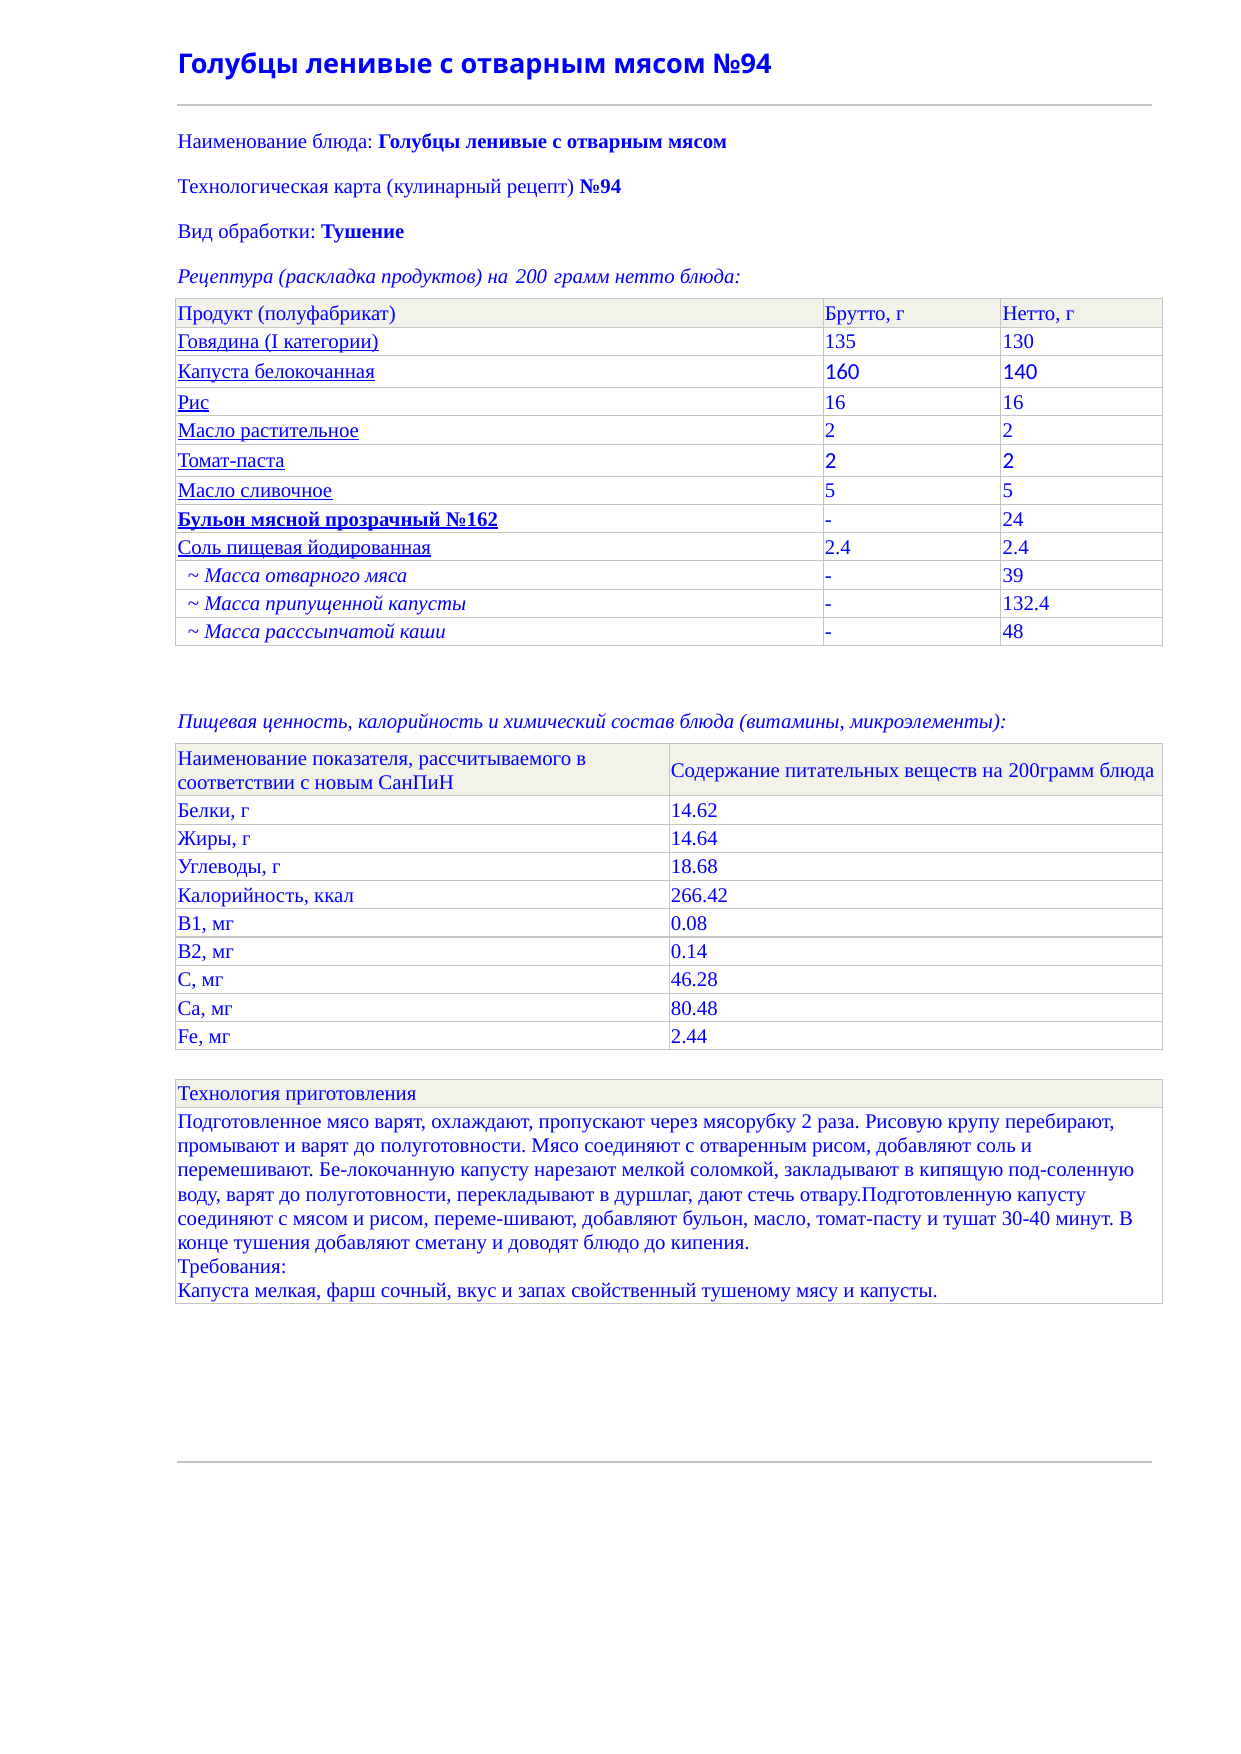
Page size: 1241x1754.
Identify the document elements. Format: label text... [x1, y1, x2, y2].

table_cell Ca, мг [176, 994, 669, 1021]
table_cell 2 [824, 445, 1000, 476]
table_cell - [824, 561, 1000, 588]
table_cell Соль пищевая йодированная [176, 533, 823, 560]
table_cell 16 [1001, 388, 1162, 415]
text Вид обработки: Тушение [177, 219, 1152, 243]
table_cell 16 [824, 388, 1000, 415]
text Технологическая карта (кулинарный рецепт) №94 [177, 174, 1152, 198]
table_cell Белки, г [176, 796, 669, 823]
table_cell 5 [1001, 477, 1162, 504]
table_cell ~ Масса расссыпчатой каши [176, 618, 823, 645]
text Голубцы ленивые с отварным мясом №94 [177, 44, 1152, 104]
table_cell 266.42 [670, 881, 1162, 908]
table_cell Рис [176, 388, 823, 415]
table_cell - [824, 505, 1000, 532]
table_cell 160 [824, 356, 1000, 387]
table_cell 46.28 [670, 966, 1162, 993]
table_cell - [824, 590, 1000, 617]
table_cell C, мг [176, 966, 669, 993]
table_cell 2.4 [824, 533, 1000, 560]
table_cell 130 [1001, 328, 1162, 355]
table_cell Масло растительное [176, 416, 823, 443]
table_cell 24 [1001, 505, 1162, 532]
table_cell 2 [1001, 445, 1162, 476]
table_cell 14.62 [670, 796, 1162, 823]
table_cell ~ Масса отварного мяса [176, 561, 823, 588]
table_header Продукт (полуфабрикат) [176, 299, 823, 327]
table_header Нетто, г [1001, 299, 1162, 327]
table_cell 14.64 [670, 825, 1162, 852]
table_cell Масло сливочное [176, 477, 823, 504]
table_cell Капуста белокочанная [176, 356, 823, 387]
table_cell ~ Масса припущенной капусты [176, 590, 823, 617]
table_cell 0.14 [670, 938, 1162, 965]
text Наименование блюда: Голубцы ленивые с отварным мясом [177, 129, 1152, 153]
table_cell - [824, 618, 1000, 645]
table_cell Калорийность, ккал [176, 881, 669, 908]
text Рецептура (раскладка продуктов) на 200 грамм нетто блюда: [177, 264, 1152, 288]
table_cell 48 [1001, 618, 1162, 645]
table_header Технология приготовления [176, 1080, 1162, 1107]
table_cell B2, мг [176, 938, 669, 965]
table_cell 132.4 [1001, 590, 1162, 617]
table_cell 18.68 [670, 853, 1162, 880]
table_cell 5 [824, 477, 1000, 504]
table_cell Жиры, г [176, 825, 669, 852]
table_cell 2.4 [1001, 533, 1162, 560]
table_cell Подготовленное мясо варят, охлаждают, пропускают через мясорубку 2 раза. Рисовую крупу перебирают, промывают и варят до полуготовности. Мясо соединяют с отваренным рисом, добавляют соль и перемешивают. Бе-локочанную капусту нарезают мелкой соломкой, закладывают в кипящую под-соленную воду, варят до полуготовности, перекладывают в дуршлаг, дают стечь отвару.Подготовленную капусту соединяют с мясом и рисом, переме-шивают, добавляют бульон, масло, томат-пасту и тушат 30-40 минут. В конце тушения добавляют сметану и доводят блюдо до кипения. Требования: Капуста мелкая, фарш сочный, вкус и запах свойственный тушеному мясу и капусты. [176, 1108, 1162, 1303]
table_cell 2 [824, 416, 1000, 443]
table_cell Бульон мясной прозрачный №162 [176, 505, 823, 532]
table_header Брутто, г [824, 299, 1000, 327]
table_cell 2 [1001, 416, 1162, 443]
table_header Наименование показателя, рассчитываемого в соответствии с новым СанПиН [176, 744, 669, 795]
table_header Содержание питательных веществ на 200грамм блюда [670, 744, 1162, 795]
table_cell 80.48 [670, 994, 1162, 1021]
table_cell Углеводы, г [176, 853, 669, 880]
table_cell Fe, мг [176, 1022, 669, 1049]
table_cell 0.08 [670, 909, 1162, 936]
table_cell B1, мг [176, 909, 669, 936]
table_cell Говядина (I категории) [176, 328, 823, 355]
table_cell 39 [1001, 561, 1162, 588]
table_cell 135 [824, 328, 1000, 355]
table_cell Томат-паста [176, 445, 823, 476]
table_cell 2.44 [670, 1022, 1162, 1049]
text Пищевая ценность, калорийность и химический состав блюда (витамины, микроэлементы): [177, 708, 1152, 733]
table_cell 140 [1001, 356, 1162, 387]
